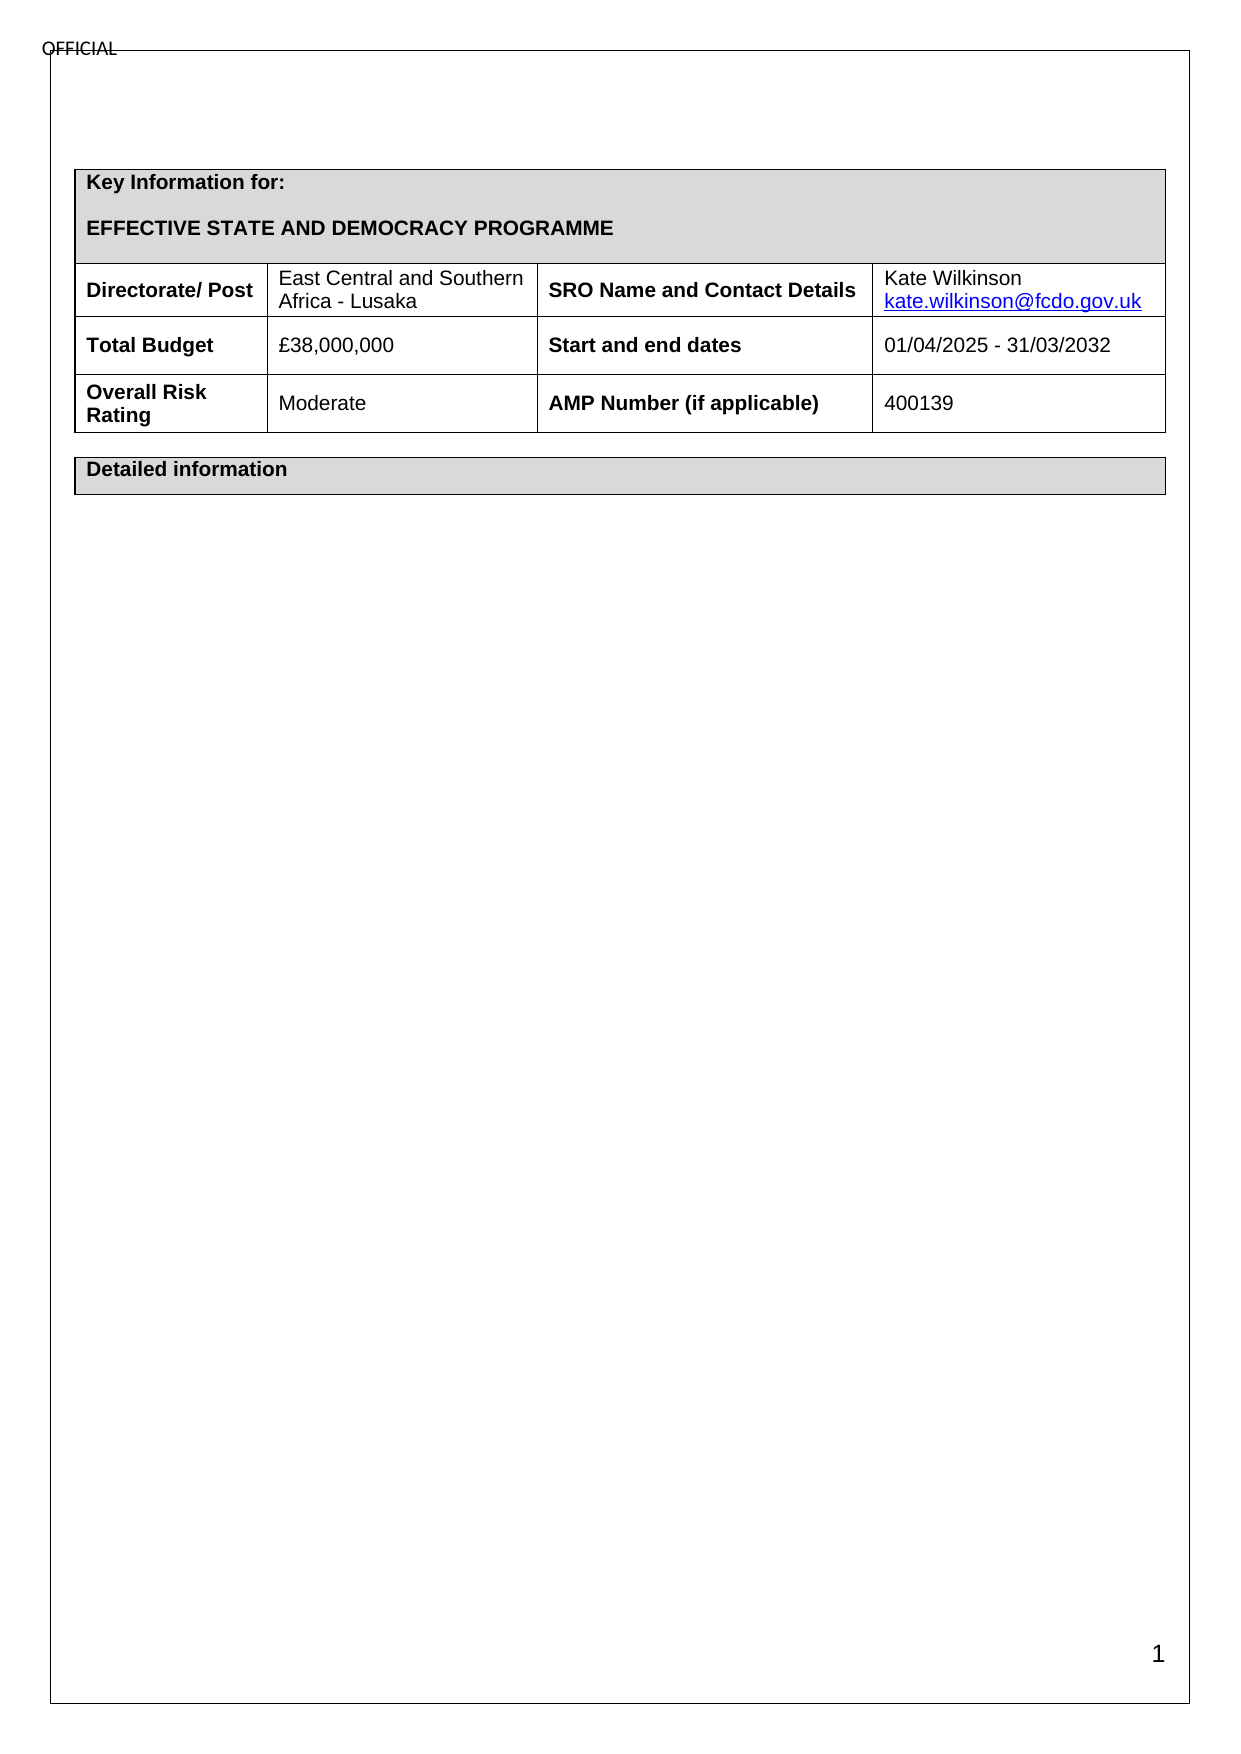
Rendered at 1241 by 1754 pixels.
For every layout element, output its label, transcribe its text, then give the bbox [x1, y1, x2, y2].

table_cell SRO Name and Contact Details [538, 264, 872, 316]
table_cell 01/04/2025 - 31/03/2032 [873, 317, 1165, 374]
table_cell East Central and Southern Africa - Lusaka [268, 264, 537, 316]
table_cell Moderate [268, 375, 537, 432]
table_cell £38,000,000 [268, 317, 537, 374]
table_cell Key Information for: EFFECTIVE STATE AND DEMOCRACY PROGRAMME [76, 170, 1165, 263]
table_cell Total Budget [76, 317, 267, 374]
table_cell Start and end dates [538, 317, 872, 374]
table_cell Kate Wilkinson kate.wilkinson@fcdo.gov.uk [873, 264, 1165, 316]
table_cell AMP Number (if applicable) [538, 375, 872, 432]
table_cell Directorate/ Post [76, 264, 267, 316]
table_cell [75, 433, 1165, 457]
table_cell Detailed information [76, 458, 1165, 494]
table_cell Overall Risk Rating [76, 375, 267, 432]
table_cell 400139 [873, 375, 1165, 432]
table_header [75, 126, 1165, 169]
